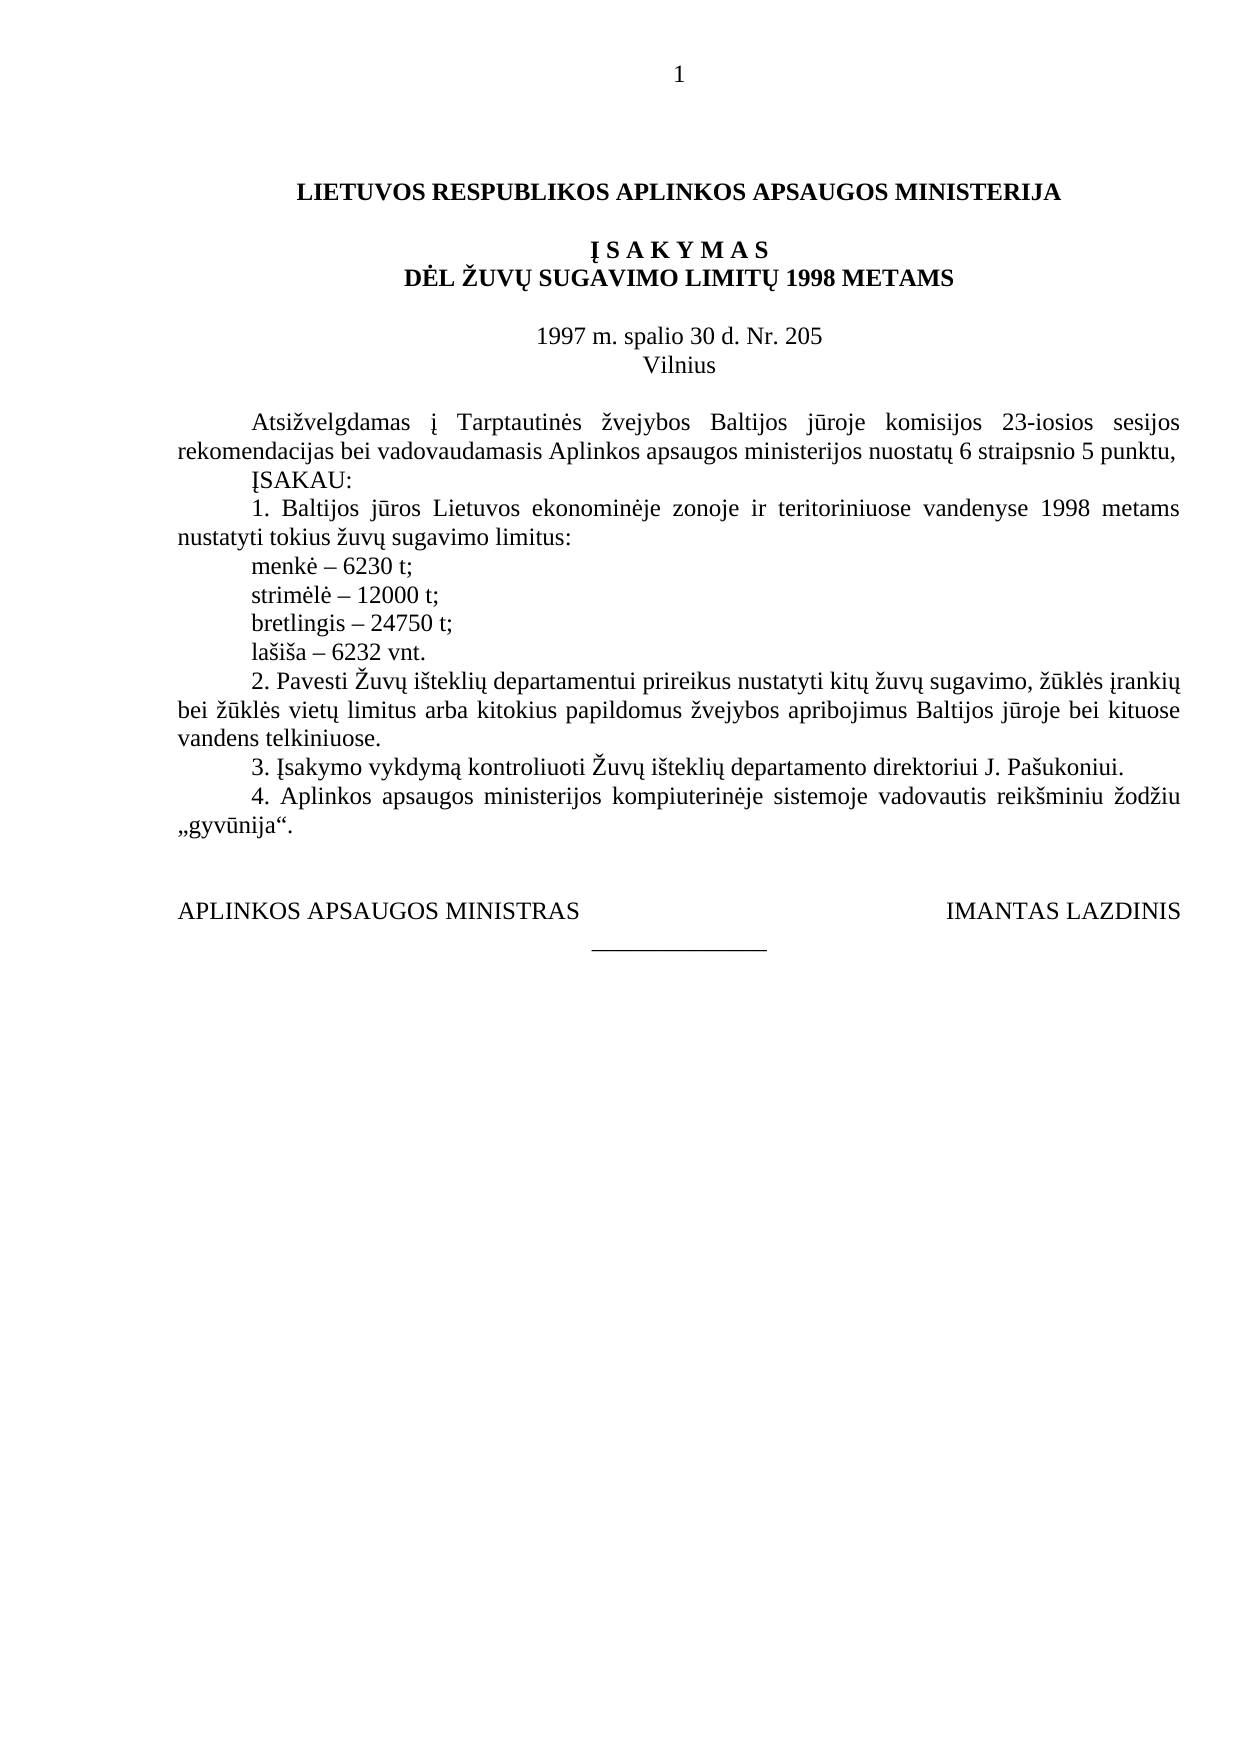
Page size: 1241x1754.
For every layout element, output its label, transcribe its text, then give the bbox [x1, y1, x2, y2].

text 3. Įsakymo vykdymą kontroliuoti Žuvų išteklių departamento direktoriui J. Pašukoniui. [177, 752, 1181, 781]
text menkė – 6230 t; [177, 551, 1181, 580]
text Į S A K Y M A S [177, 235, 1181, 263]
text ĮSAKAU: [177, 465, 1181, 493]
text 4. Aplinkos apsaugos ministerijos kompiuterinėje sistemoje vadovautis reikšminiu žodžiu „gyvūnija“. [177, 781, 1181, 838]
text Atsižvelgdamas į Tarptautinės žvejybos Baltijos jūroje komisijos 23-iosios sesijos rekomendacijas bei vadovaudamasis Aplinkos apsaugos ministerijos nuostatų 6 straipsnio 5 punktu, [177, 407, 1181, 465]
text lašiša – 6232 vnt. [177, 637, 1181, 666]
text ______________ [177, 925, 1181, 953]
text 2. Pavesti Žuvų išteklių departamentui prireikus nustatyti kitų žuvų sugavimo, žūklės įrankių bei žūklės vietų limitus arba kitokius papildomus žvejybos apribojimus Baltijos jūroje bei kituose vandens telkiniuose. [177, 666, 1181, 752]
text APLINKOS APSAUGOS MINISTRAS IMANTAS LAZDINIS [177, 896, 1181, 925]
text 1. Baltijos jūros Lietuvos ekonominėje zonoje ir teritoriniuose vandenyse 1998 metams nustatyti tokius žuvų sugavimo limitus: [177, 493, 1181, 551]
text 1997 m. spalio 30 d. Nr. 205 [177, 321, 1181, 350]
text LIETUVOS RESPUBLIKOS APLINKOS APSAUGOS MINISTERIJA [177, 177, 1181, 206]
text bretlingis – 24750 t; [177, 608, 1181, 637]
text DĖL ŽUVŲ SUGAVIMO LIMITŲ 1998 METAMS [177, 263, 1181, 292]
text Vilnius [177, 350, 1181, 378]
text strimėlė – 12000 t; [177, 580, 1181, 608]
